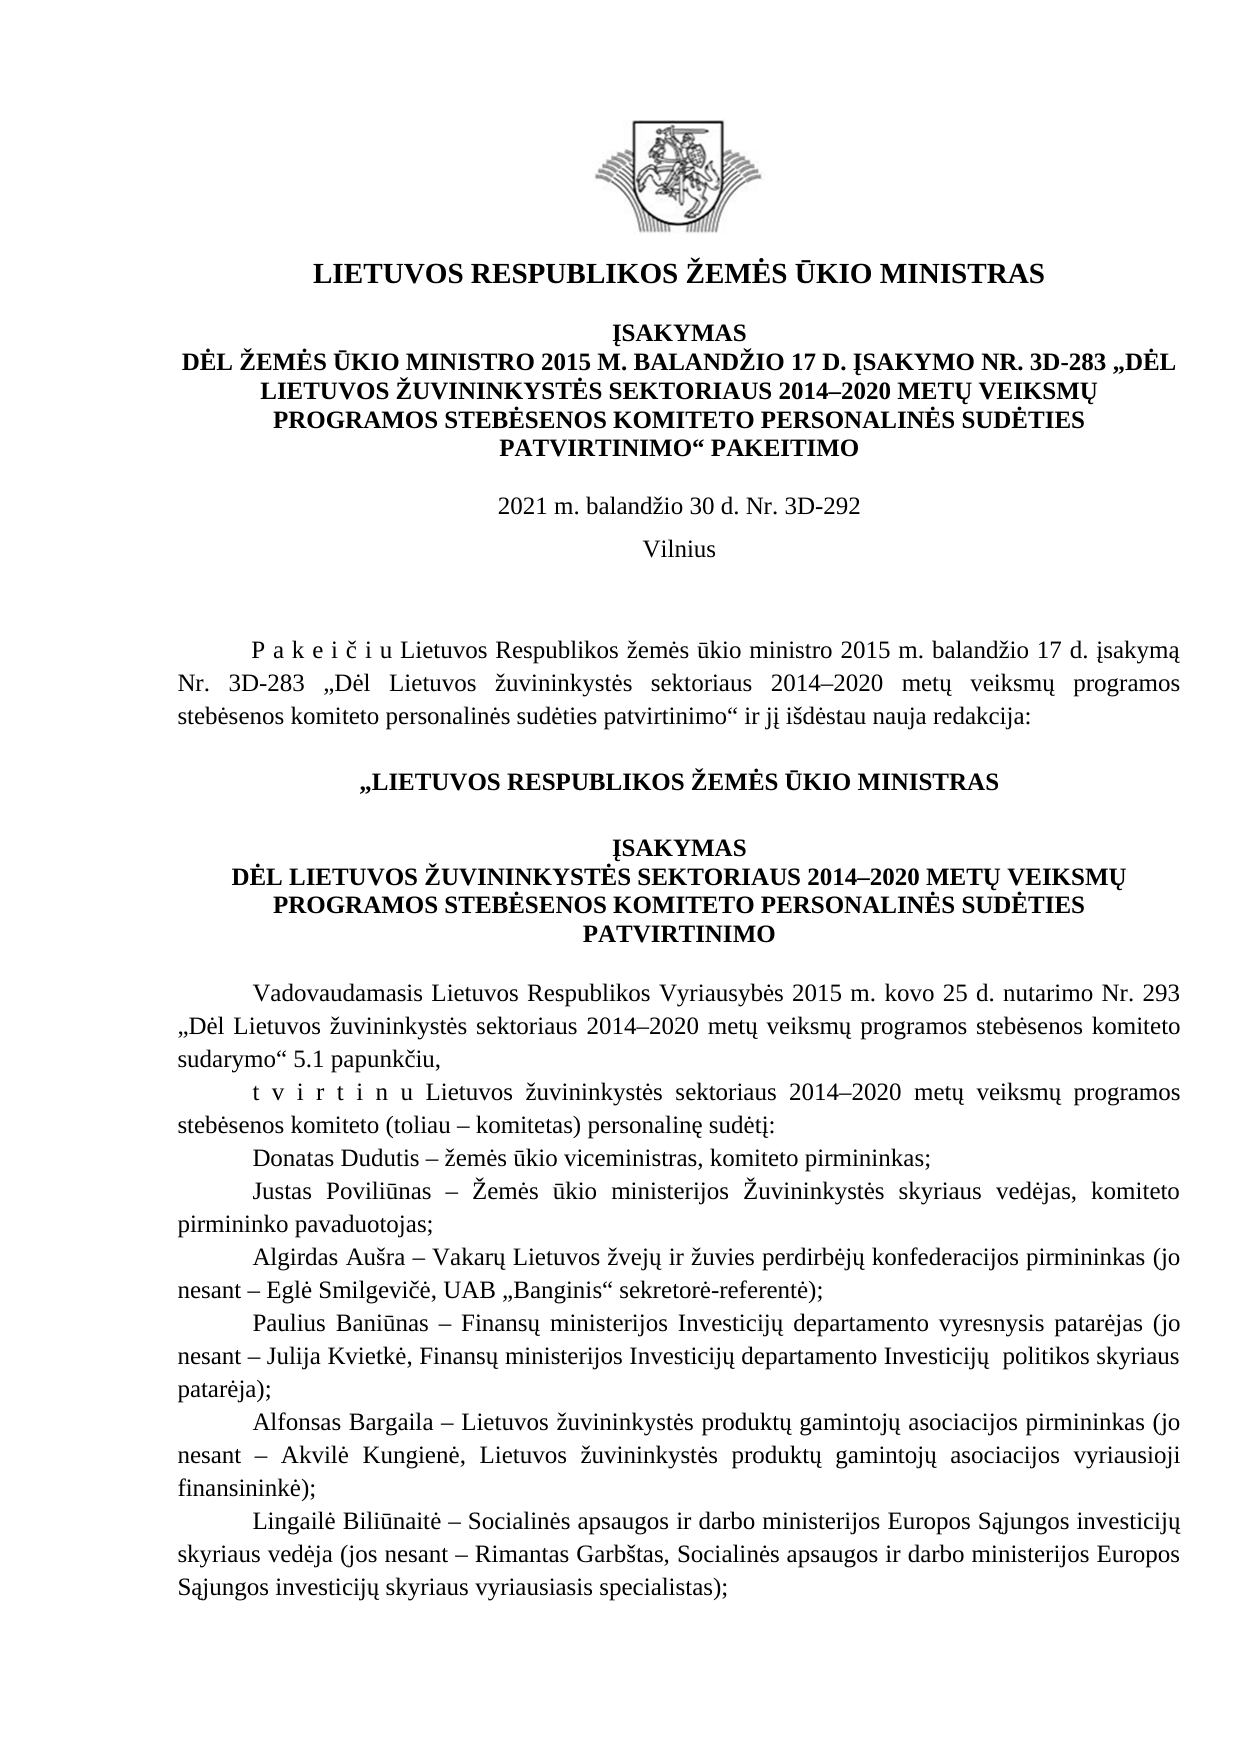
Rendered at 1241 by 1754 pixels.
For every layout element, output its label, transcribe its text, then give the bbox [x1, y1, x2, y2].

text Alfonsas Bargaila – Lietuvos žuvininkystės produktų gamintojų asociacijos pirmininkas (jo nesant – Akvilė Kungienė, Lietuvos žuvininkystės produktų gamintojų asociacijos vyriausioji finansininkė); [177, 1407, 1181, 1502]
text LIETUVOS RESPUBLIKOS ŽEMĖS ŪKIO MINISTRAS [177, 256, 1181, 290]
text P a k e i č i u Lietuvos Respublikos žemės ūkio ministro 2015 m. balandžio 17 d. įsakymą Nr. 3D-283 „Dėl Lietuvos žuvininkystės sektoriaus 2014–2020 metų veiksmų programos stebėsenos komiteto personalinės sudėties patvirtinimo“ ir jį išdėstau nauja redakcija: [177, 635, 1181, 729]
text 2021 m. balandžio 30 d. Nr. 3D-292 [177, 491, 1181, 520]
text DĖL ŽEMĖS ŪKIO MINISTRO 2015 M. BALANDŽIO 17 D. ĮSAKYMO NR. 3D-283 „DĖL LIETUVOS ŽUVININKYSTĖS SEKTORIAUS 2014–2020 METŲ VEIKSMŲ PROGRAMOS STEBĖSENOS KOMITETO PERSONALINĖS SUDĖTIES PATVIRTINIMO“ PAKEITIMO [177, 347, 1181, 462]
text DĖL LIETUVOS ŽUVININKYSTĖS SEKTORIAUS 2014–2020 METŲ VEIKSMŲ PROGRAMOS STEBĖSENOS KOMITETO PERSONALINĖS SUDĖTIES PATVIRTINIMO [177, 862, 1181, 948]
text ĮSAKYMAS [177, 833, 1181, 862]
text Donatas Dudutis – žemės ūkio viceministras, komiteto pirmininkas; [177, 1143, 1181, 1172]
text Justas Poviliūnas – Žemės ūkio ministerijos Žuvininkystės skyriaus vedėjas, komiteto pirmininko pavaduotojas; [177, 1176, 1181, 1238]
text Vilnius [177, 534, 1181, 563]
text t v i r t i n u Lietuvos žuvininkystės sektoriaus 2014–2020 metų veiksmų programos stebėsenos komiteto (toliau – komitetas) personalinę sudėtį: [177, 1077, 1181, 1139]
text Algirdas Aušra – Vakarų Lietuvos žvejų ir žuvies perdirbėjų konfederacijos pirmininkas (jo nesant – Eglė Smilgevičė, UAB „Banginis“ sekretorė-referentė); [177, 1242, 1181, 1304]
text Vadovaudamasis Lietuvos Respublikos Vyriausybės 2015 m. kovo 25 d. nutarimo Nr. 293 „Dėl Lietuvos žuvininkystės sektoriaus 2014–2020 metų veiksmų programos stebėsenos komiteto sudarymo“ 5.1 papunkčiu, [177, 978, 1181, 1073]
text „LIETUVOS RESPUBLIKOS ŽEMĖS ŪKIO MINISTRAS [177, 767, 1181, 796]
text Lingailė Biliūnaitė – Socialinės apsaugos ir darbo ministerijos Europos Sąjungos investicijų skyriaus vedėja (jos nesant – Rimantas Garbštas, Socialinės apsaugos ir darbo ministerijos Europos Sąjungos investicijų skyriaus vyriausiasis specialistas); [177, 1506, 1181, 1601]
text Paulius Baniūnas – Finansų ministerijos Investicijų departamento vyresnysis patarėjas (jo nesant – Julija Kvietkė, Finansų ministerijos Investicijų departamento Investicijų politikos skyriaus patarėja); [177, 1308, 1181, 1403]
text ĮSAKYMAS [177, 318, 1181, 347]
